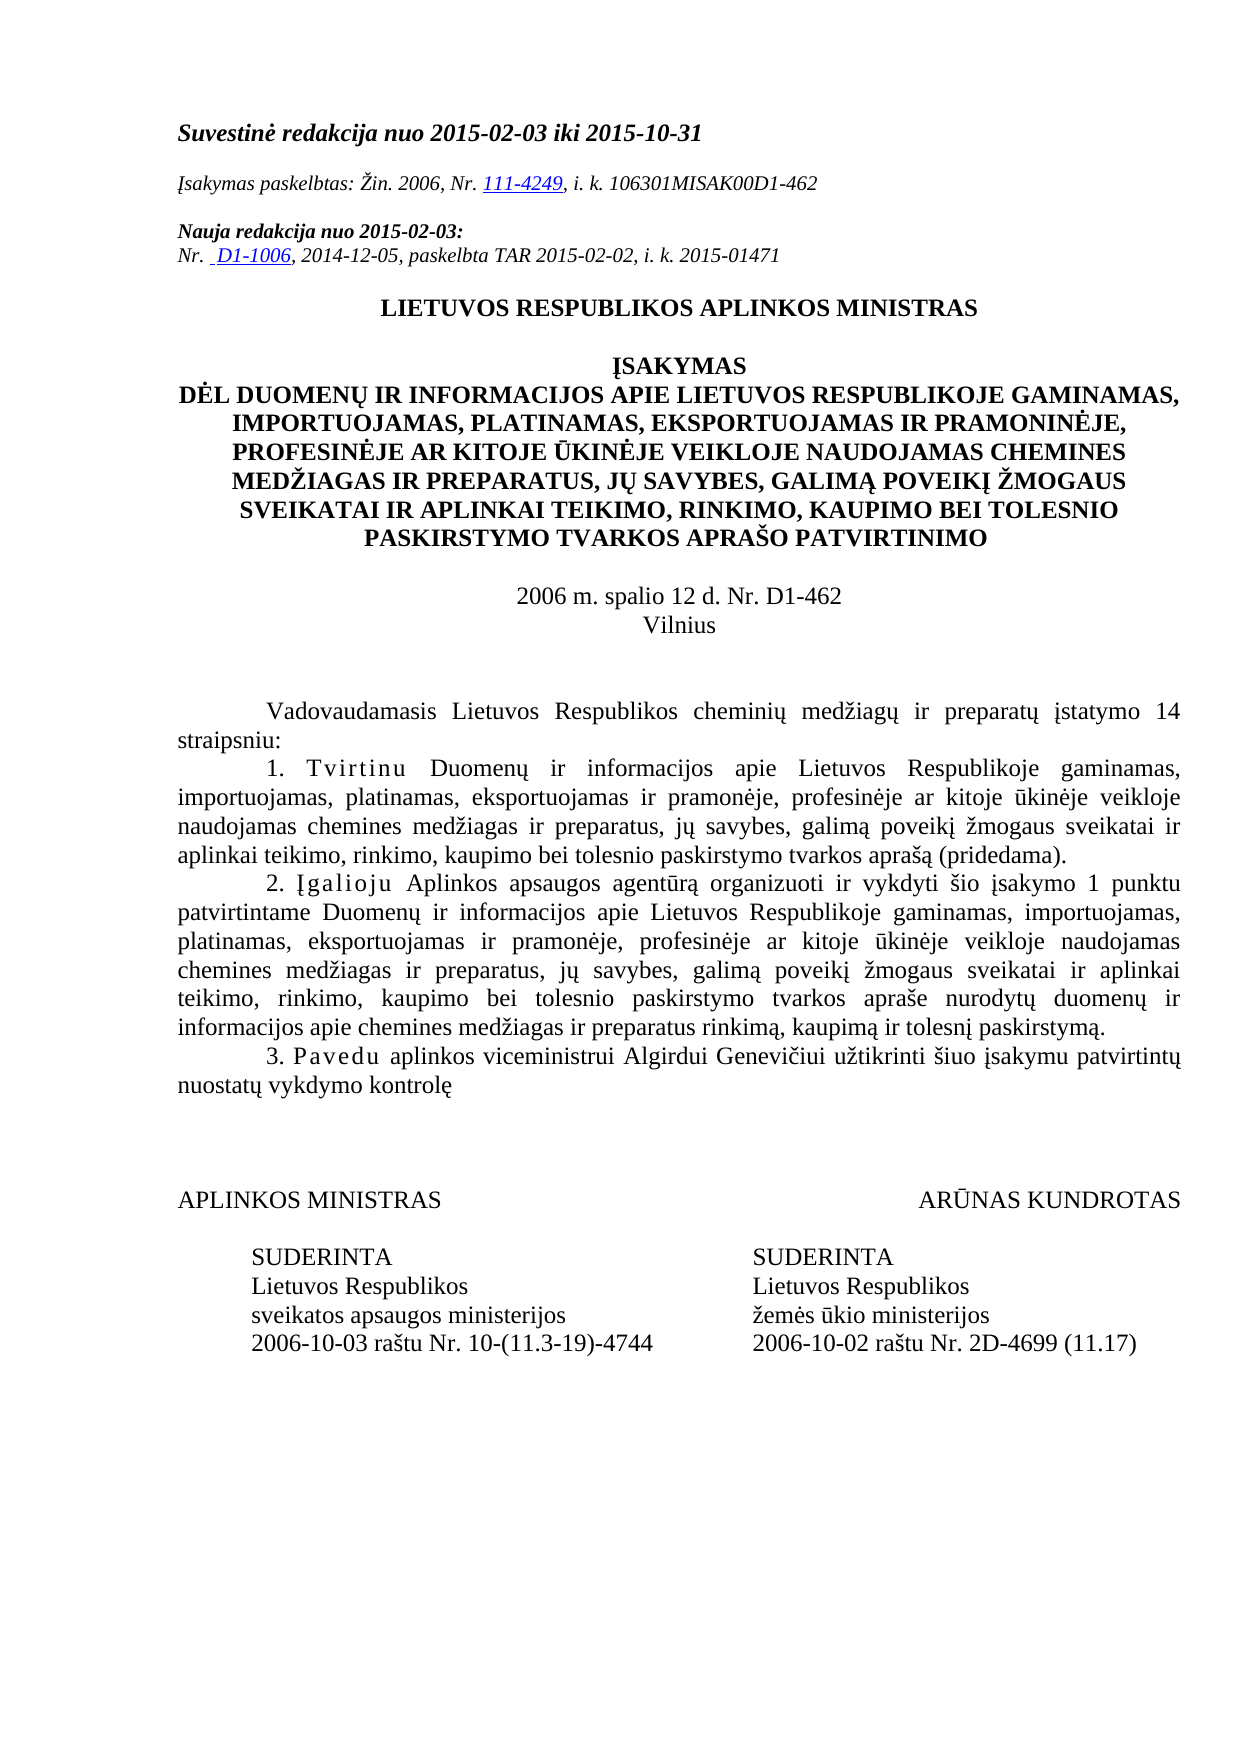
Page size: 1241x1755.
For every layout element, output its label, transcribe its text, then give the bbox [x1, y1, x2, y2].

text Nauja redakcija nuo 2015-02-03: [177, 219, 1181, 243]
text sveikatos apsaugos ministerijos žemės ūkio ministerijos [177, 1300, 1181, 1328]
text Lietuvos Respublikos Lietuvos Respublikos [177, 1271, 1181, 1300]
text DĖL DUOMENŲ IR INFORMACIJOS APIE LIETUVOS RESPUBLIKOJE GAMINAMAS, IMPORTUOJAMAS, PLATINAMAS, EKSPORTUOJAMAS IR PRAMONINĖJE, PROFESINĖJE AR KITOJE ŪKINĖJE VEIKLOJE NAUDOJAMAS CHEMINES MEDŽIAGAS IR PREPARATUS, JŲ SAVYBES, GALIMĄ POVEIKĮ ŽMOGAUS SVEIKATAI IR APLINKAI TEIKIMO, RINKIMO, KAUPIMO BEI TOLESNIO PASKIRSTYMO TVARKOS APRAŠO PATVIRTINIMO [177, 380, 1181, 552]
text 2. Įgalioju Aplinkos apsaugos agentūrą organizuoti ir vykdyti šio įsakymo 1 punktu patvirtintame Duomenų ir informacijos apie Lietuvos Respublikoje gaminamas, importuojamas, platinamas, eksportuojamas ir pramonėje, profesinėje ar kitoje ūkinėje veikloje naudojamas chemines medžiagas ir preparatus, jų savybes, galimą poveikį žmogaus sveikatai ir aplinkai teikimo, rinkimo, kaupimo bei tolesnio paskirstymo tvarkos apraše nurodytų duomenų ir informacijos apie chemines medžiagas ir preparatus rinkimą, kaupimą ir tolesnį paskirstymą. [177, 868, 1181, 1041]
text 3. Pavedu aplinkos viceministrui Algirdui Genevičiui užtikrinti šiuo įsakymu patvirtintų nuostatų vykdymo kontrolę [177, 1041, 1181, 1098]
text APLINKOS MINISTRAS ARŪNAS KUNDROTAS [177, 1185, 1181, 1213]
text Vilnius [177, 610, 1181, 638]
text Nr. D1-1006, 2014-12-05, paskelbta TAR 2015-02-02, i. k. 2015-01471 [177, 243, 1181, 267]
text 1. Tvirtinu Duomenų ir informacijos apie Lietuvos Respublikoje gaminamas, importuojamas, platinamas, eksportuojamas ir pramonėje, profesinėje ar kitoje ūkinėje veikloje naudojamas chemines medžiagas ir preparatus, jų savybes, galimą poveikį žmogaus sveikatai ir aplinkai teikimo, rinkimo, kaupimo bei tolesnio paskirstymo tvarkos aprašą (pridedama). [177, 753, 1181, 868]
text Įsakymas paskelbtas: Žin. 2006, Nr. 111-4249, i. k. 106301MISAK00D1-462 [177, 171, 1181, 195]
text SUDERINTA SUDERINTA [177, 1242, 1181, 1271]
text Vadovaudamasis Lietuvos Respublikos cheminių medžiagų ir preparatų įstatymo 14 straipsniu: [177, 696, 1181, 753]
text 2006-10-03 raštu Nr. 10-(11.3-19)-4744 2006-10-02 raštu Nr. 2D-4699 (11.17) [177, 1328, 1181, 1357]
text 2006 m. spalio 12 d. Nr. D1-462 [177, 581, 1181, 610]
text Suvestinė redakcija nuo 2015-02-03 iki 2015-10-31 [177, 118, 1181, 147]
text LIETUVOS RESPUBLIKOS APLINKOS MINISTRAS [177, 293, 1181, 322]
text ĮSAKYMAS [177, 351, 1181, 380]
